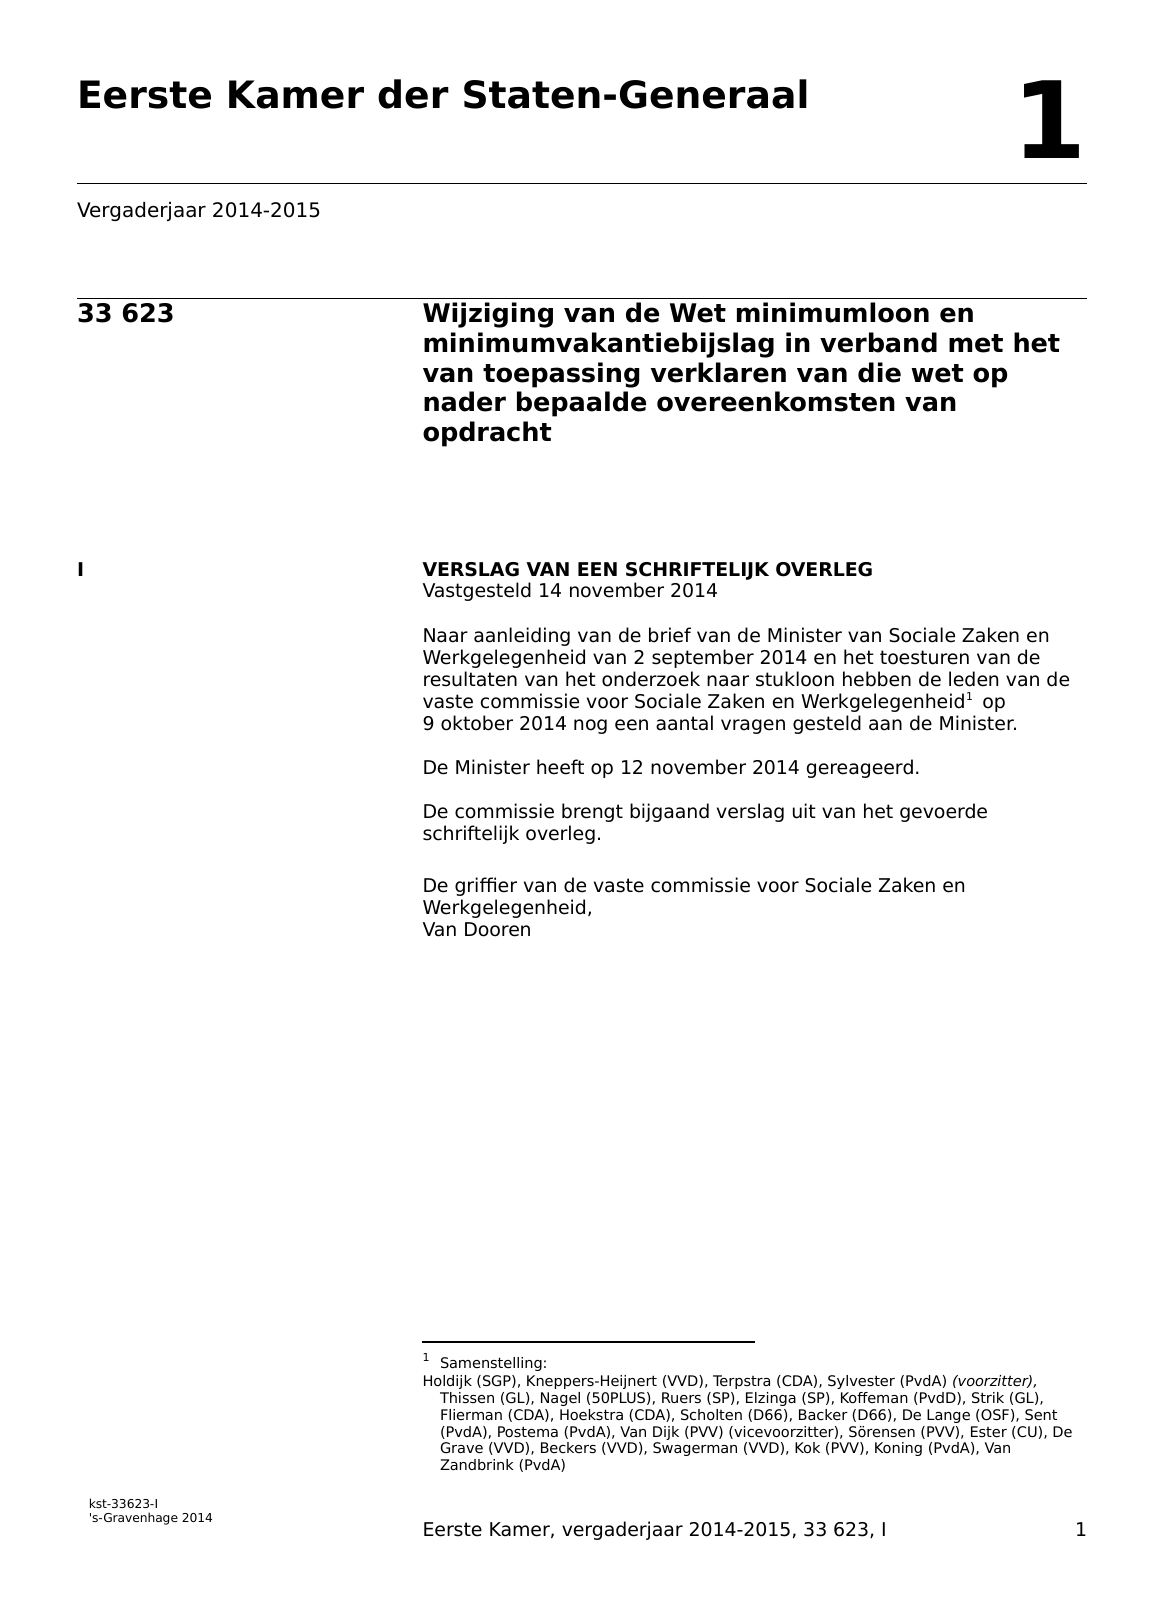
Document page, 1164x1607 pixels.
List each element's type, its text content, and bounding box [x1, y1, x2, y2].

text De Minister heeft op 12 november 2014 gereageerd. [422, 757, 1087, 779]
subtitle I VERSLAG VAN EEN SCHRIFTELIJK OVERLEG [77, 558, 1087, 580]
table_header 1 [886, 59, 1087, 183]
text De griffier van de vaste commissie voor Sociale Zaken en Werkgelegenheid, Van Dooren [422, 875, 1087, 941]
table_cell Vergaderjaar 2014-2015 [77, 184, 1087, 298]
table_header Eerste Kamer der Staten-Generaal [77, 59, 886, 183]
text kst-33623-I [88, 1497, 323, 1511]
subtitle 33 623 Wijziging van de Wet minimumloon en minimumvakantiebijslag in verband met het van toepassing verklaren van die wet op nader bepaalde overeenkomsten van opdracht [77, 299, 1087, 447]
text Holdijk (SGP), Kneppers-Heijnert (VVD), Terpstra (CDA), Sylvester (PvdA) (voorzitter), Thissen (GL), Nagel (50PLUS), Ruers (SP), Elzinga (SP), Koffeman (PvdD), Strik (GL), Flierman (CDA), Hoekstra (CDA), Scholten (D66), Backer (D66), De Lange (OSF), Sent (PvdA), Postema (PvdA), Van Dijk (PVV) (vicevoorzitter), Sörensen (PVV), Ester (CU), De Grave (VVD), Beckers (VVD), Swagerman (VVD), Kok (PVV), Koning (PvdA), Van Zandbrink (PvdA) [422, 1373, 1087, 1474]
text Samenstelling: [422, 1351, 1087, 1373]
text De commissie brengt bijgaand verslag uit van het gevoerde schriftelijk overleg. [422, 801, 1087, 845]
text 's-Gravenhage 2014 [88, 1511, 323, 1525]
text Naar aanleiding van de brief van de Minister van Sociale Zaken en Werkgelegenheid van 2 september 2014 en het toesturen van de resultaten van het onderzoek naar stukloon hebben de leden van de vaste commissie voor Sociale Zaken en Werkgelegenheid op 9 oktober 2014 nog een aantal vragen gesteld aan de Minister. [422, 624, 1087, 734]
text Vastgesteld 14 november 2014 [422, 580, 1087, 602]
